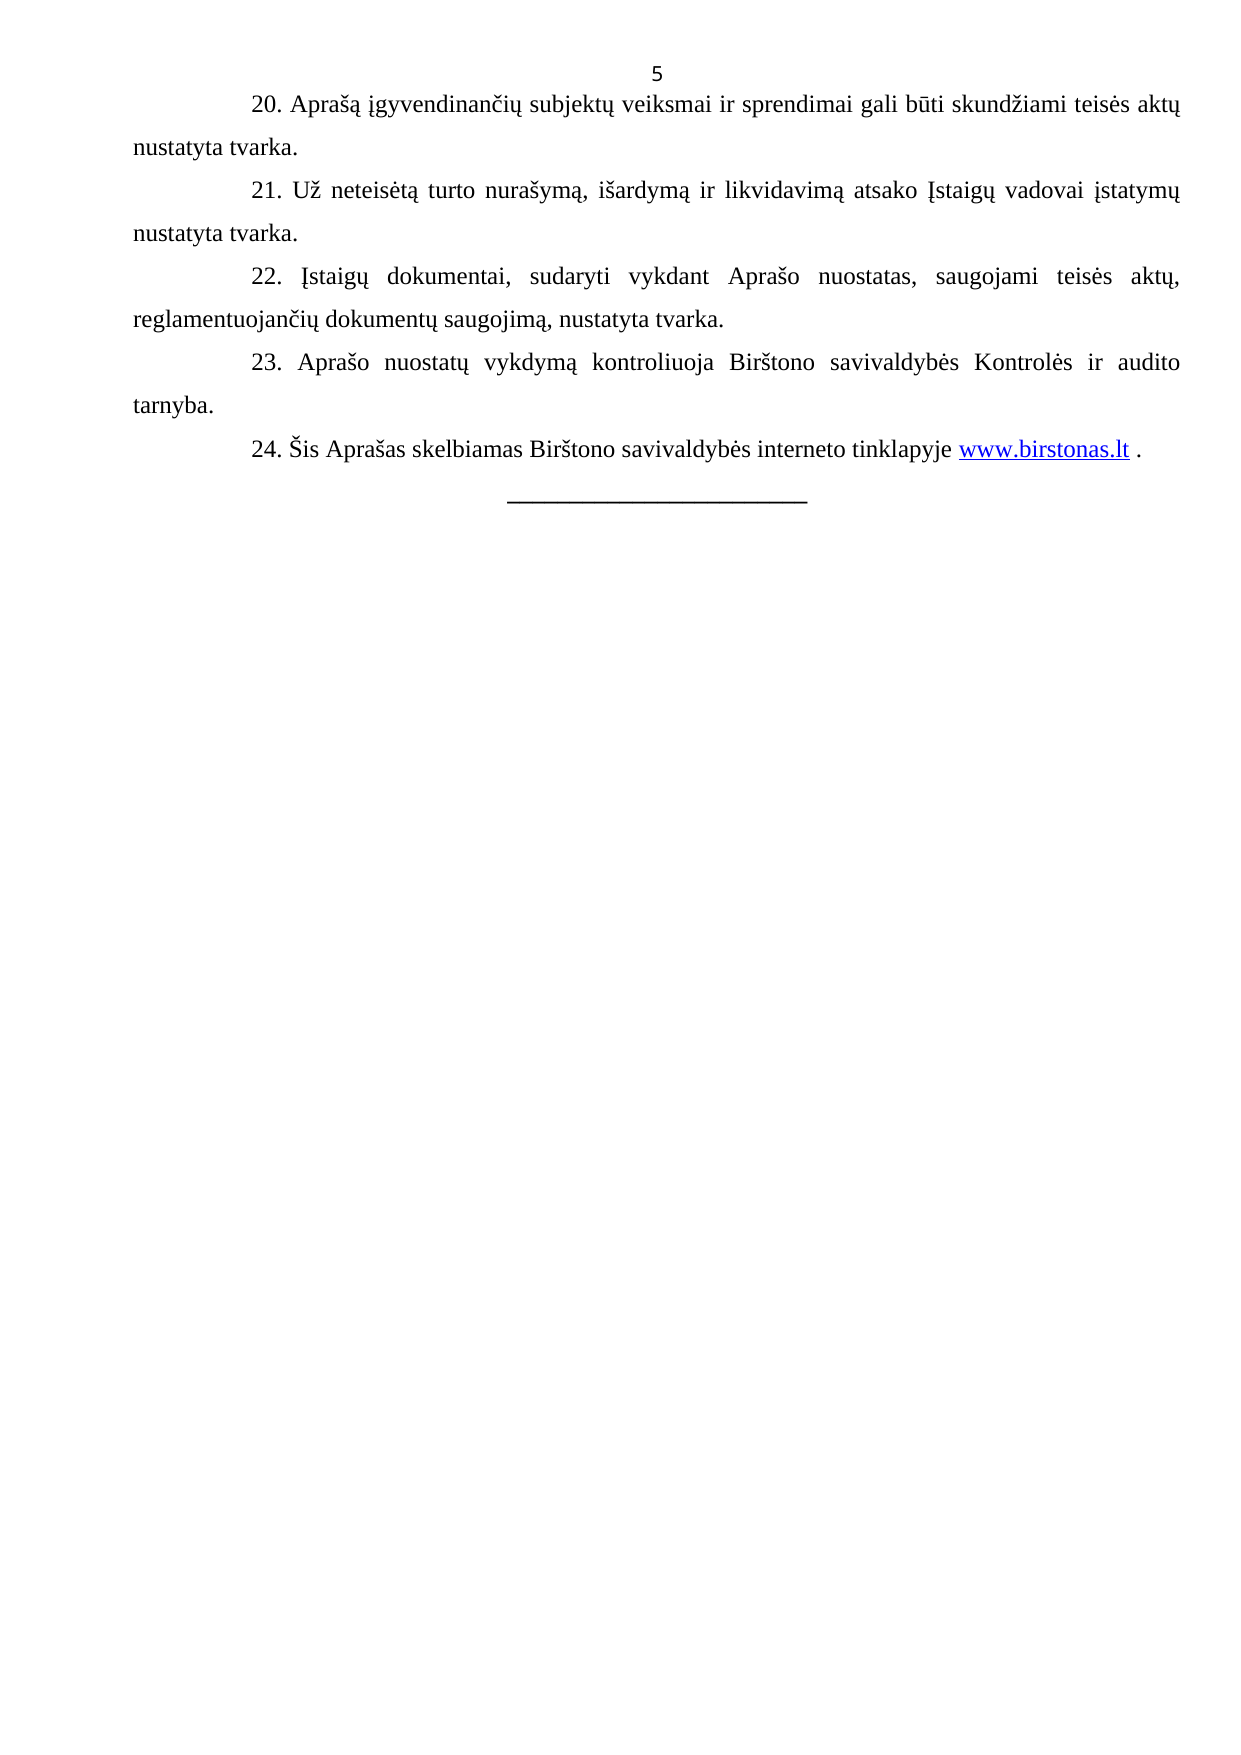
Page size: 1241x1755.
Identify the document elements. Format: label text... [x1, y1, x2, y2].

text 22. Įstaigų dokumentai, sudaryti vykdant Aprašo nuostatas, saugojami teisės aktų, reglamentuojančių dokumentų saugojimą, nustatyta tvarka. [133, 261, 1181, 333]
text ________________________ [133, 477, 1181, 506]
text 24. Šis Aprašas skelbiamas Birštono savivaldybės interneto tinklapyje www.birstonas.lt . [133, 434, 1181, 462]
text 23. Aprašo nuostatų vykdymą kontroliuoja Birštono savivaldybės Kontrolės ir audito tarnyba. [133, 347, 1181, 419]
text 20. Aprašą įgyvendinančių subjektų veiksmai ir sprendimai gali būti skundžiami teisės aktų nustatyta tvarka. [133, 89, 1181, 161]
text 21. Už neteisėtą turto nurašymą, išardymą ir likvidavimą atsako Įstaigų vadovai įstatymų nustatyta tvarka. [133, 175, 1181, 247]
